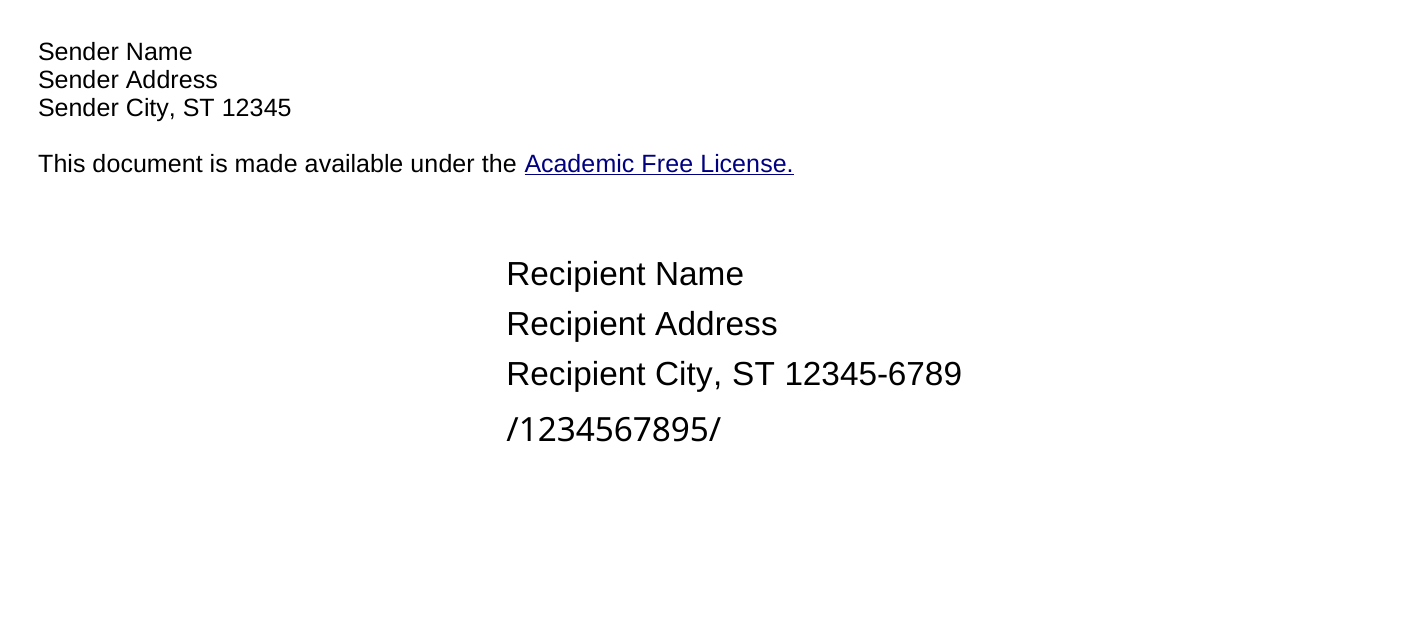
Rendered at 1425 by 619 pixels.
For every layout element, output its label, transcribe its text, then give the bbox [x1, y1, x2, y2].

text /1234567895/ [506, 405, 1275, 445]
text Recipient Address [506, 305, 1275, 342]
text Recipient City, ST 12345-6789 [506, 355, 1275, 392]
text This document is made available under the Academic Free License. [38, 150, 1386, 178]
text Recipient Name [506, 255, 1275, 292]
text Sender City, ST 12345 [38, 94, 1386, 122]
text Sender Name [38, 38, 1386, 66]
text Sender Address [38, 66, 1386, 94]
